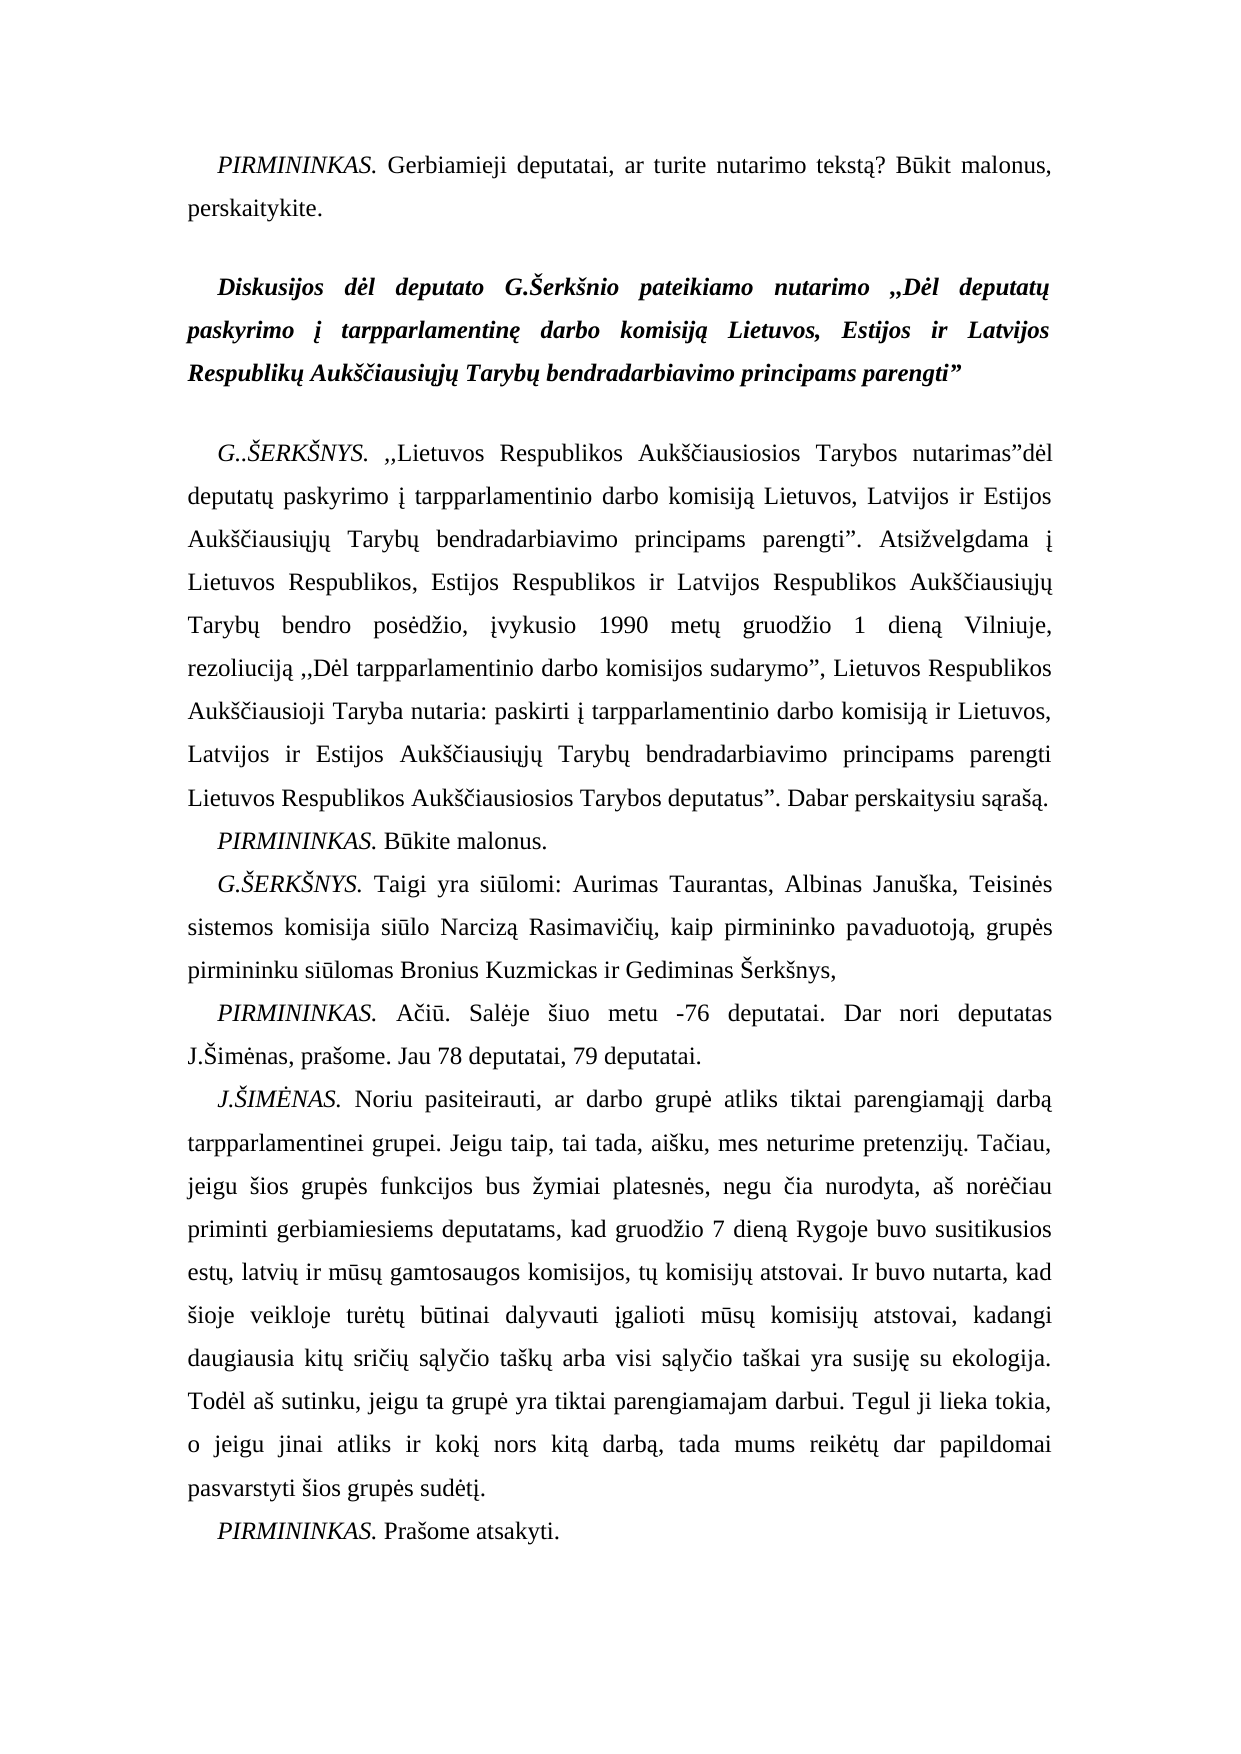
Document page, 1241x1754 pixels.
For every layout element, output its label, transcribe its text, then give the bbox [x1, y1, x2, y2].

text J.ŠIMĖNAS. Noriu pasiteirauti, ar darbo grupė atliks tiktai parengiamąjį darbą tarpparlamentinei grupei. Jeigu taip, tai tada, aišku, mes neturime pretenzijų. Tačiau, jeigu šios grupės funkcijos bus žymiai platesnės, negu čia nurodyta, aš norėčiau priminti gerbiamiesiems deputatams, kad gruodžio 7 dieną Rygoje buvo susitikusios estų, latvių ir mūsų gamtosaugos komisijos, tų komisijų atstovai. Ir buvo nutarta, kad šioje veikloje turėtų būtinai daly­vauti įgalioti mūsų komisijų atstovai, kadangi daugiausia kitų sričių sąlyčio taškų arba visi sąlyčio taškai yra susiję su ekologija. Todėl aš sutinku, jeigu ta grupė yra tiktai parengiamajam darbui. Tegul ji lieka tokia, o jeigu jinai atliks ir kokį nors kitą darbą, tada mums reikėtų dar papildomai pasvarstyti šios grupės sudėtį. [187, 1084, 1053, 1501]
text PIRMININKAS. Gerbiamieji deputatai, ar turite nutarimo tekstą? Būkit malonus, perskaitykite. [187, 150, 1053, 222]
text G.ŠERKŠNYS. Taigi yra siūlomi: Aurimas Taurantas, Albinas Januška, Teisinės sistemos komisija siūlo Narcizą Rasimavičių, kaip pirmininko pa­vaduotoją, grupės pirmininku siūlomas Bronius Kuzmickas ir Gediminas Šerkšnys, [187, 869, 1053, 984]
text PIRMININKAS. Prašome atsakyti. [187, 1516, 1053, 1544]
text G..ŠERKŠNYS. ,,Lietuvos Respublikos Aukščiausiosios Tarybos nutari­mas”dėl deputatų paskyrimo į tarpparlamentinio darbo komisiją Lietuvos, Latvijos ir Estijos Aukščiausiųjų Tarybų bendradarbiavimo principams pa­rengti”. Atsižvelgdama į Lietuvos Respublikos, Estijos Respublikos ir Lat­vijos Respublikos Aukščiausiųjų Tarybų bendro posėdžio, įvykusio 1990 metų gruodžio 1 dieną Vilniuje, rezoliuciją ,,Dėl tarpparlamentinio darbo komisijos sudarymo”, Lietuvos Respublikos Aukščiausioji Taryba nutaria: paskirti į tarpparlamentinio darbo komisiją ir Lietuvos, Latvijos ir Estijos Aukščiausiųjų Tarybų bendradarbiavimo principams parengti Lietuvos Res­publikos Aukščiausiosios Tarybos deputatus”. Dabar perskaitysiu sąrašą. [187, 438, 1053, 811]
text Diskusijos dėl deputato G.Šerkšnio pateikiamo nutarimo ,,Dėl deputatų paskyrimo į tarpparlamentinę darbo komisiją Lietuvos, Estijos ir Latvijos Respublikų Aukščiausiųjų Tarybų bendradarbiavimo principams parengti” [187, 272, 1053, 387]
text PIRMININKAS. Ačiū. Salėje šiuo metu -76 deputatai. Dar nori deputatas J.Šimėnas, prašome. Jau 78 deputatai, 79 deputatai. [187, 998, 1053, 1070]
text PIRMININKAS. Būkite malonus. [187, 826, 1053, 854]
